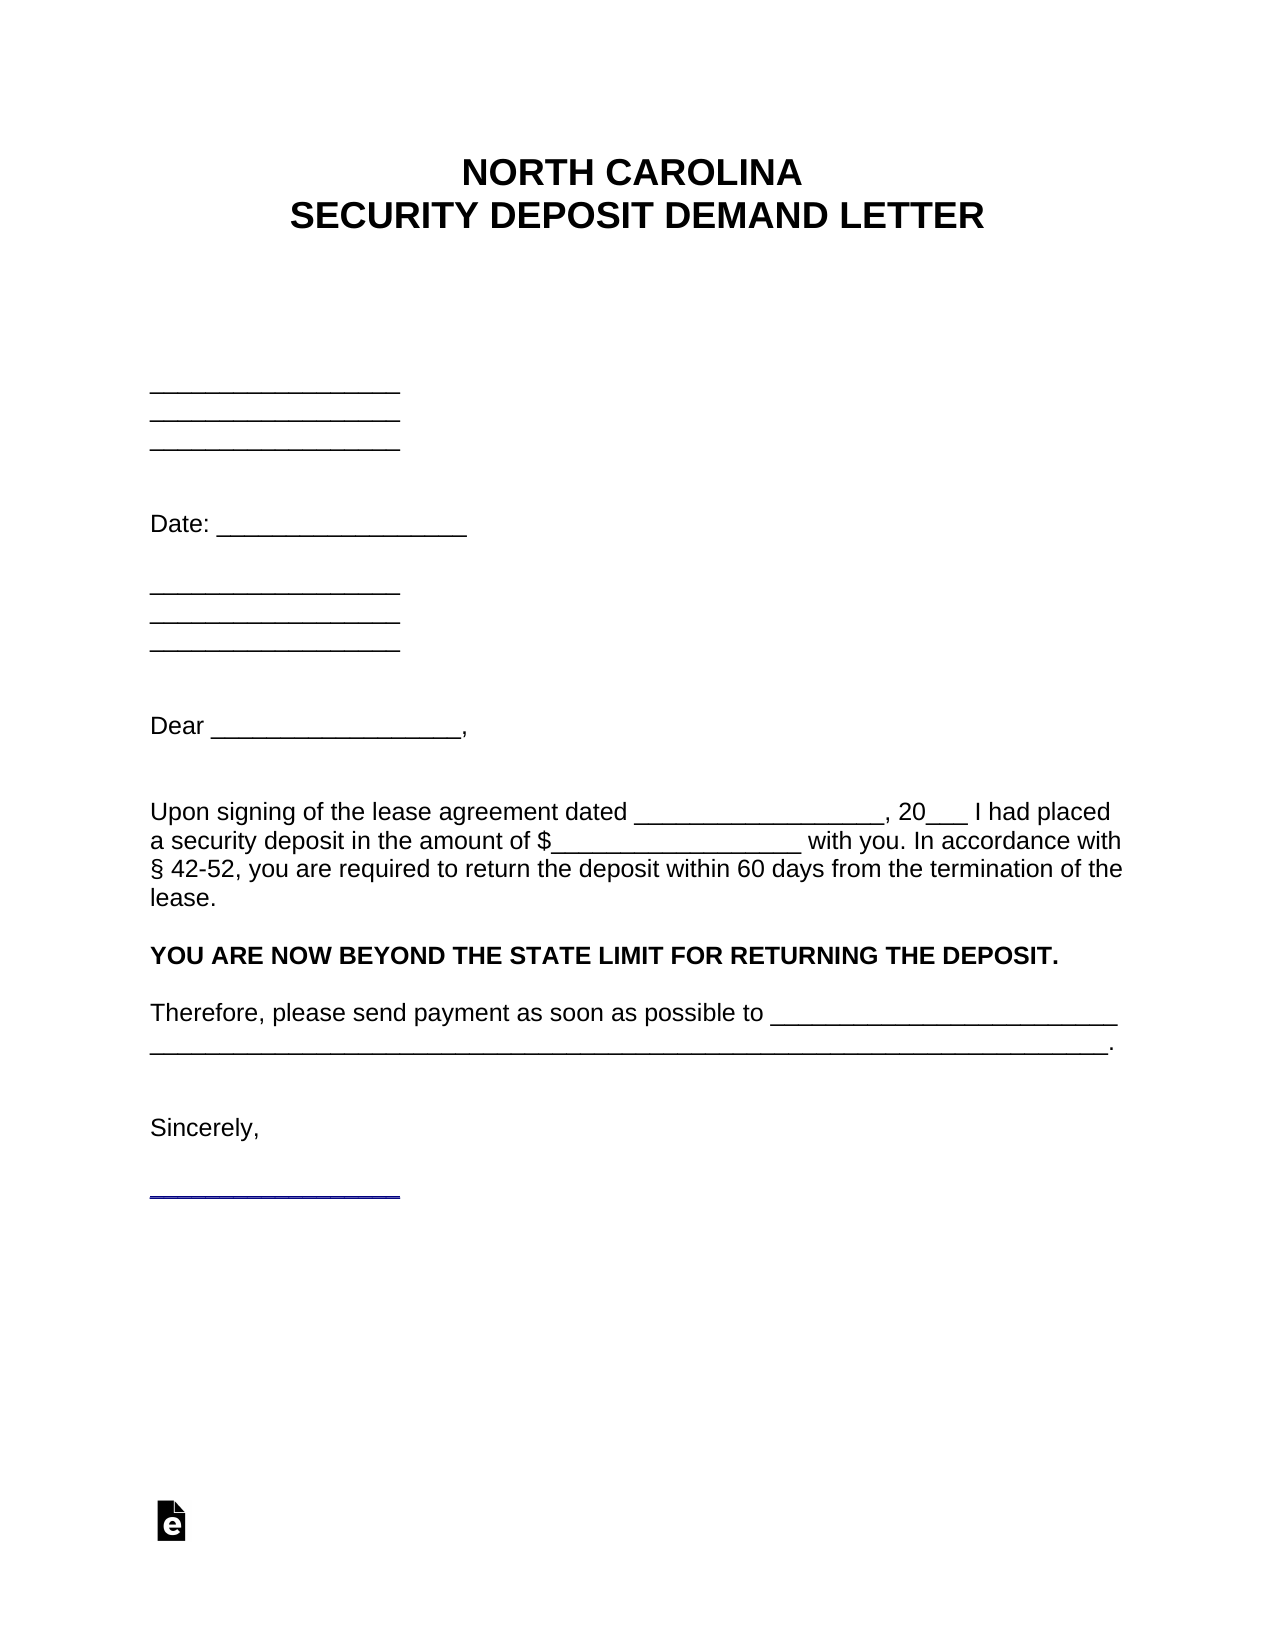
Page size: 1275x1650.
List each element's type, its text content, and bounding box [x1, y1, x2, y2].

subtitle SECURITY DEPOSIT DEMAND LETTER [150, 193, 1125, 236]
text __________________ [150, 366, 1125, 394]
text __________________ [150, 596, 1125, 624]
subtitle YOU ARE NOW BEYOND THE STATE LIMIT FOR RETURNING THE DEPOSIT. [150, 941, 1125, 969]
text __________________ [150, 1171, 1125, 1199]
text __________________ [150, 394, 1125, 423]
text Therefore, please send payment as soon as possible to _________________________ _____________________________________________________________________. [150, 998, 1125, 1056]
text __________________ [150, 423, 1125, 452]
text Upon signing of the lease agreement dated __________________, 20___ I had placed a security deposit in the amount of $__________________ with you. In accordance with § 42-52, you are required to return the deposit within 60 days from the termination of the lease. [150, 797, 1125, 912]
text Sincerely, [150, 1113, 1125, 1142]
text Date: __________________ [150, 509, 1125, 538]
text __________________ [150, 624, 1125, 653]
text Dear __________________, [150, 711, 1125, 739]
text __________________ [150, 567, 1125, 596]
subtitle NORTH CAROLINA [150, 150, 1125, 193]
